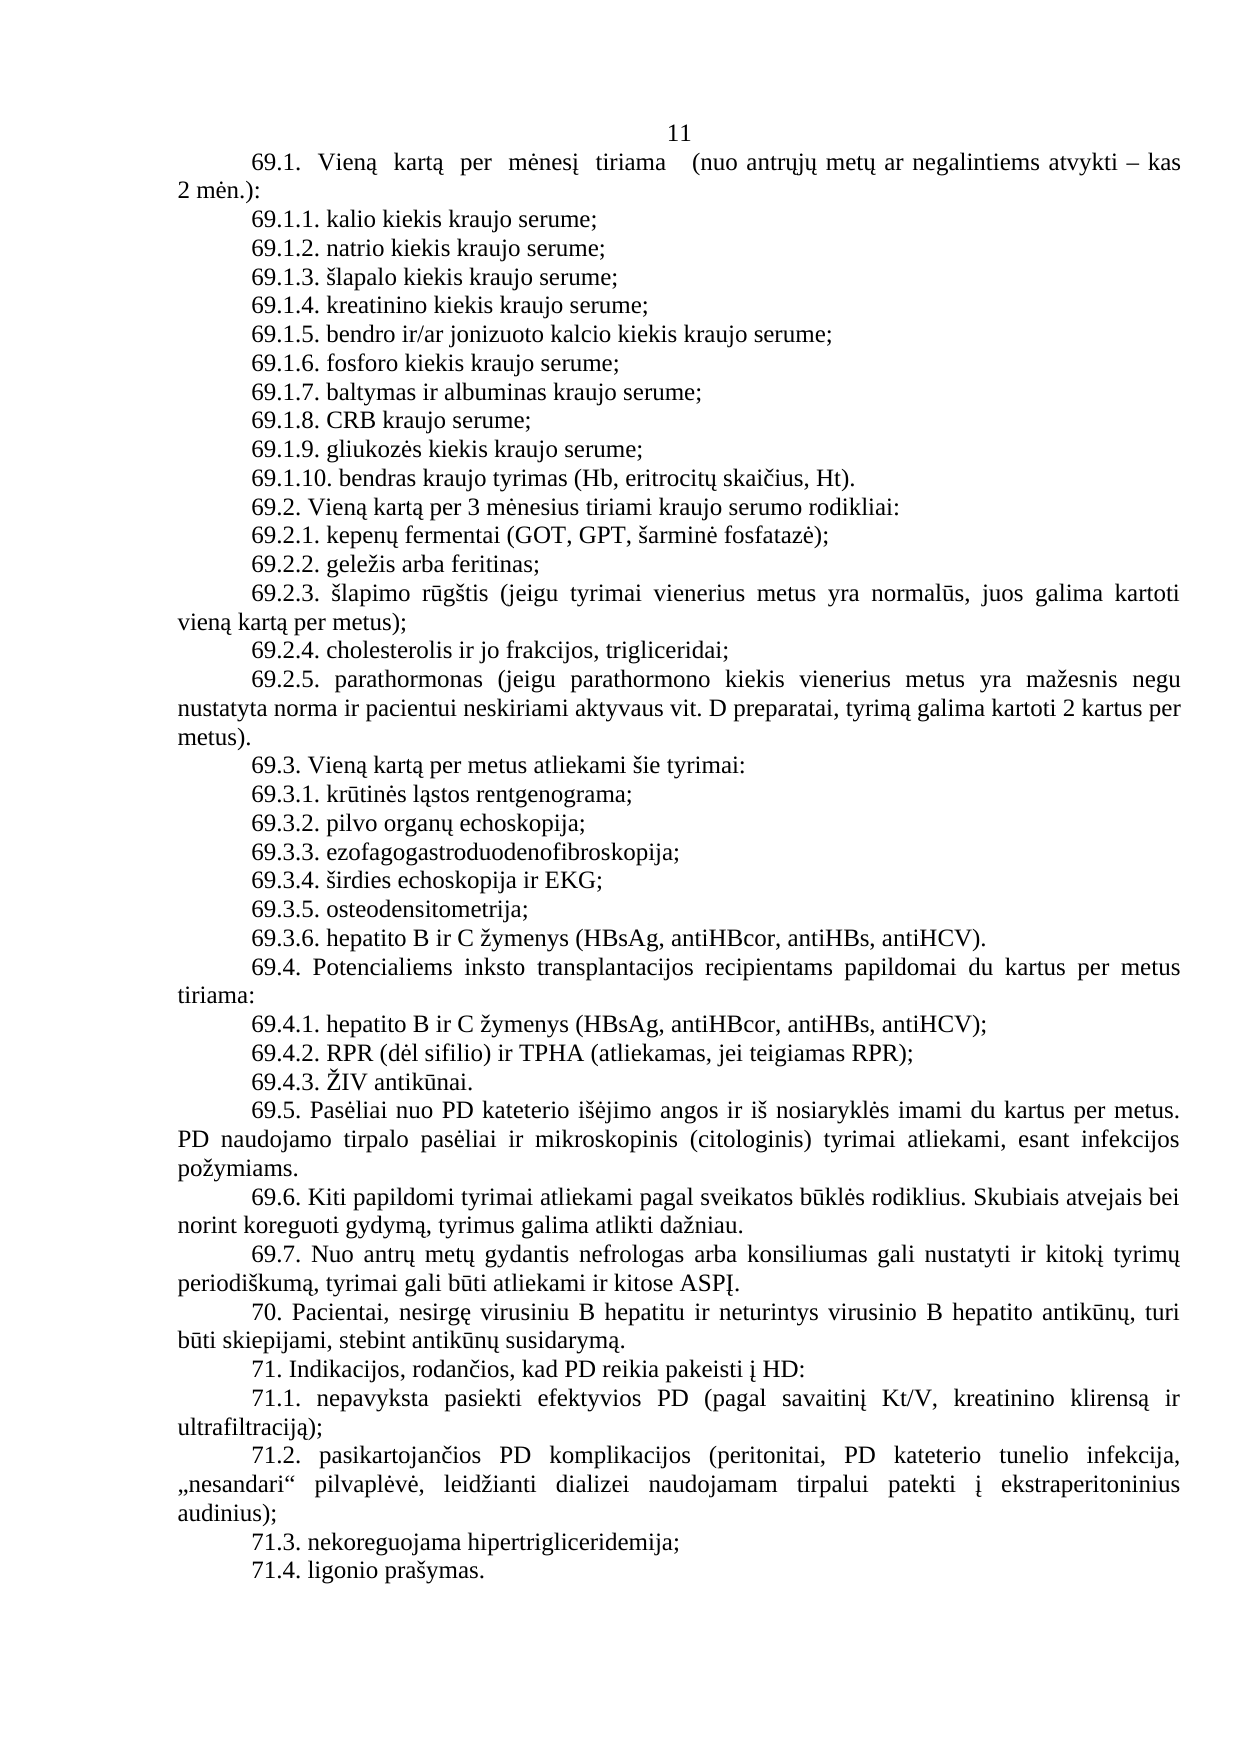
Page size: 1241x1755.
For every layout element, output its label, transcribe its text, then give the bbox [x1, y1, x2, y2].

text 69.4.1. hepatito B ir C žymenys (HBsAg, antiHBcor, antiHBs, antiHCV); [177, 1009, 1181, 1038]
text 69.3.1. krūtinės ląstos rentgenograma; [177, 779, 1181, 808]
text 69.1.5. bendro ir/ar jonizuoto kalcio kiekis kraujo serume; [177, 319, 1181, 348]
text 69.4.3. ŽIV antikūnai. [177, 1067, 1181, 1096]
text 69.2.3. šlapimo rūgštis (jeigu tyrimai vienerius metus yra normalūs, juos galima kartoti vieną kartą per metus); [177, 578, 1181, 636]
text 69.6. Kiti papildomi tyrimai atliekami pagal sveikatos būklės rodiklius. Skubiais atvejais bei norint koreguoti gydymą, tyrimus galima atlikti dažniau. [177, 1182, 1181, 1239]
text 71.2. pasikartojančios PD komplikacijos (peritonitai, PD kateterio tunelio infekcija, „nesandari“ pilvaplėvė, leidžianti dializei naudojamam tirpalui patekti į ekstraperitoninius audinius); [177, 1441, 1181, 1527]
text 70. Pacientai, nesirgę virusiniu B hepatitu ir neturintys virusinio B hepatito antikūnų, turi būti skiepijami, stebint antikūnų susidarymą. [177, 1297, 1181, 1354]
text 69.1.8. CRB kraujo serume; [177, 406, 1181, 434]
text 69.2.2. geležis arba feritinas; [177, 549, 1181, 578]
text 71.3. nekoreguojama hipertrigliceridemija; [177, 1527, 1181, 1556]
text 69.3.4. širdies echoskopija ir EKG; [177, 866, 1181, 894]
text 69.1.3. šlapalo kiekis kraujo serume; [177, 262, 1181, 291]
text 69.7. Nuo antrų metų gydantis nefrologas arba konsiliumas gali nustatyti ir kitokį tyrimų periodiškumą, tyrimai gali būti atliekami ir kitose ASPĮ. [177, 1239, 1181, 1297]
text 69.2.4. cholesterolis ir jo frakcijos, trigliceridai; [177, 636, 1181, 664]
text 69.1.2. natrio kiekis kraujo serume; [177, 233, 1181, 262]
text 69.1.7. baltymas ir albuminas kraujo serume; [177, 377, 1181, 406]
text 69.3.6. hepatito B ir C žymenys (HBsAg, antiHBcor, antiHBs, antiHCV). [177, 923, 1181, 952]
text 69.3.3. ezofagogastroduodenofibroskopija; [177, 837, 1181, 866]
text 69.5. Pasėliai nuo PD kateterio išėjimo angos ir iš nosiaryklės imami du kartus per metus. PD naudojamo tirpalo pasėliai ir mikroskopinis (citologinis) tyrimai atliekami, esant infekcijos požymiams. [177, 1096, 1181, 1182]
text 71.1. nepavyksta pasiekti efektyvios PD (pagal savaitinį Kt/V, kreatinino klirensą ir ultrafiltraciją); [177, 1383, 1181, 1441]
text 69.3.2. pilvo organų echoskopija; [177, 808, 1181, 837]
text 69.3. Vieną kartą per metus atliekami šie tyrimai: [177, 751, 1181, 779]
text 69.1. Vieną kartą per mėnesį tiriama (nuo antrųjų metų ar negalintiems atvykti – kas 2 mėn.): [177, 147, 1181, 204]
text 71.4. ligonio prašymas. [177, 1556, 1181, 1584]
text 69.1.6. fosforo kiekis kraujo serume; [177, 348, 1181, 377]
text 69.4. Potencialiems inksto transplantacijos recipientams papildomai du kartus per metus tiriama: [177, 952, 1181, 1009]
text 69.2. Vieną kartą per 3 mėnesius tiriami kraujo serumo rodikliai: [177, 492, 1181, 521]
text 69.2.1. kepenų fermentai (GOT, GPT, šarminė fosfatazė); [177, 521, 1181, 549]
text 69.4.2. RPR (dėl sifilio) ir TPHA (atliekamas, jei teigiamas RPR); [177, 1038, 1181, 1067]
text 69.1.9. gliukozės kiekis kraujo serume; [177, 434, 1181, 463]
text 69.1.4. kreatinino kiekis kraujo serume; [177, 291, 1181, 319]
text 69.1.1. kalio kiekis kraujo serume; [177, 204, 1181, 233]
text 71. Indikacijos, rodančios, kad PD reikia pakeisti į HD: [177, 1354, 1181, 1383]
text 69.3.5. osteodensitometrija; [177, 894, 1181, 923]
text 69.2.5. parathormonas (jeigu parathormono kiekis vienerius metus yra mažesnis negu nustatyta norma ir pacientui neskiriami aktyvaus vit. D preparatai, tyrimą galima kartoti 2 kartus per metus). [177, 664, 1181, 751]
text 69.1.10. bendras kraujo tyrimas (Hb, eritrocitų skaičius, Ht). [177, 463, 1181, 492]
